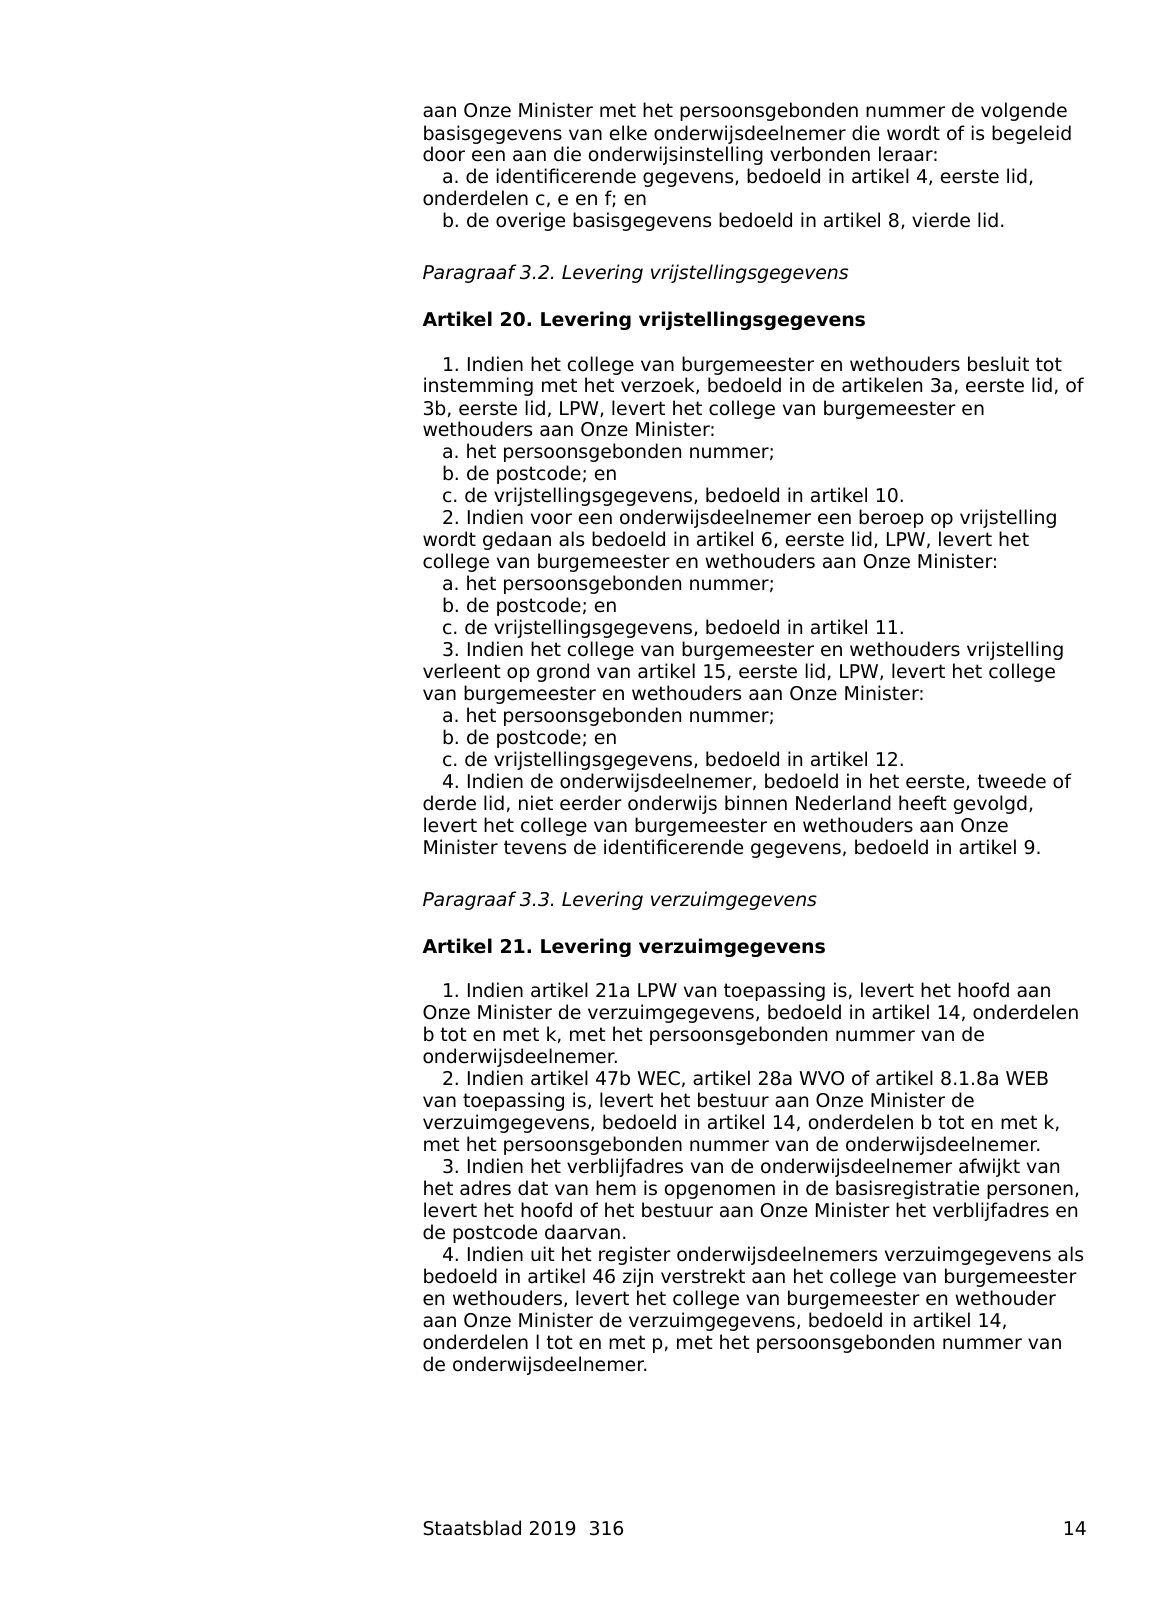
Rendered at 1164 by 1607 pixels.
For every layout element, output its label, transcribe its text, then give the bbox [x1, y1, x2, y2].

text b. de postcode; en [422, 595, 1087, 617]
text b. de postcode; en [422, 463, 1087, 485]
subtitle Artikel 21. Levering verzuimgegevens [422, 936, 1087, 958]
text aan Onze Minister met het persoonsgebonden nummer de volgende basisgegevens van elke onderwijsdeelnemer die wordt of is begeleid door een aan die onderwijsinstelling verbonden leraar: [422, 100, 1087, 166]
text 3. Indien het verblijfadres van de onderwijsdeelnemer afwijkt van het adres dat van hem is opgenomen in de basisregistratie personen, levert het hoofd of het bestuur aan Onze Minister het verblijfadres en de postcode daarvan. [422, 1156, 1087, 1244]
text c. de vrijstellingsgegevens, bedoeld in artikel 11. [422, 617, 1087, 639]
text c. de vrijstellingsgegevens, bedoeld in artikel 10. [422, 485, 1087, 507]
text a. de identificerende gegevens, bedoeld in artikel 4, eerste lid, onderdelen c, e en f; en [422, 166, 1087, 210]
text 4. Indien uit het register onderwijsdeelnemers verzuimgegevens als bedoeld in artikel 46 zijn verstrekt aan het college van burgemeester en wethouders, levert het college van burgemeester en wethouder aan Onze Minister de verzuimgegevens, bedoeld in artikel 14, onderdelen l tot en met p, met het persoonsgebonden nummer van de onderwijsdeelnemer. [422, 1244, 1087, 1376]
text a. het persoonsgebonden nummer; [422, 705, 1087, 727]
text a. het persoonsgebonden nummer; [422, 441, 1087, 463]
text b. de overige basisgegevens bedoeld in artikel 8, vierde lid. [422, 210, 1087, 232]
subtitle Paragraaf 3.2. Levering vrijstellingsgegevens [422, 262, 1087, 284]
text 4. Indien de onderwijsdeelnemer, bedoeld in het eerste, tweede of derde lid, niet eerder onderwijs binnen Nederland heeft gevolgd, levert het college van burgemeester en wethouders aan Onze Minister tevens de identificerende gegevens, bedoeld in artikel 9. [422, 771, 1087, 859]
text 2. Indien voor een onderwijsdeelnemer een beroep op vrijstelling wordt gedaan als bedoeld in artikel 6, eerste lid, LPW, levert het college van burgemeester en wethouders aan Onze Minister: [422, 507, 1087, 573]
text 2. Indien artikel 47b WEC, artikel 28a WVO of artikel 8.1.8a WEB van toepassing is, levert het bestuur aan Onze Minister de verzuimgegevens, bedoeld in artikel 14, onderdelen b tot en met k, met het persoonsgebonden nummer van de onderwijsdeelnemer. [422, 1068, 1087, 1156]
text 3. Indien het college van burgemeester en wethouders vrijstelling verleent op grond van artikel 15, eerste lid, LPW, levert het college van burgemeester en wethouders aan Onze Minister: [422, 639, 1087, 705]
text a. het persoonsgebonden nummer; [422, 573, 1087, 595]
text c. de vrijstellingsgegevens, bedoeld in artikel 12. [422, 749, 1087, 771]
subtitle Paragraaf 3.3. Levering verzuimgegevens [422, 889, 1087, 911]
text b. de postcode; en [422, 727, 1087, 749]
subtitle Artikel 20. Levering vrijstellingsgegevens [422, 309, 1087, 331]
text 1. Indien artikel 21a LPW van toepassing is, levert het hoofd aan Onze Minister de verzuimgegevens, bedoeld in artikel 14, onderdelen b tot en met k, met het persoonsgebonden nummer van de onderwijsdeelnemer. [422, 980, 1087, 1068]
text 1. Indien het college van burgemeester en wethouders besluit tot instemming met het verzoek, bedoeld in de artikelen 3a, eerste lid, of 3b, eerste lid, LPW, levert het college van burgemeester en wethouders aan Onze Minister: [422, 353, 1087, 441]
